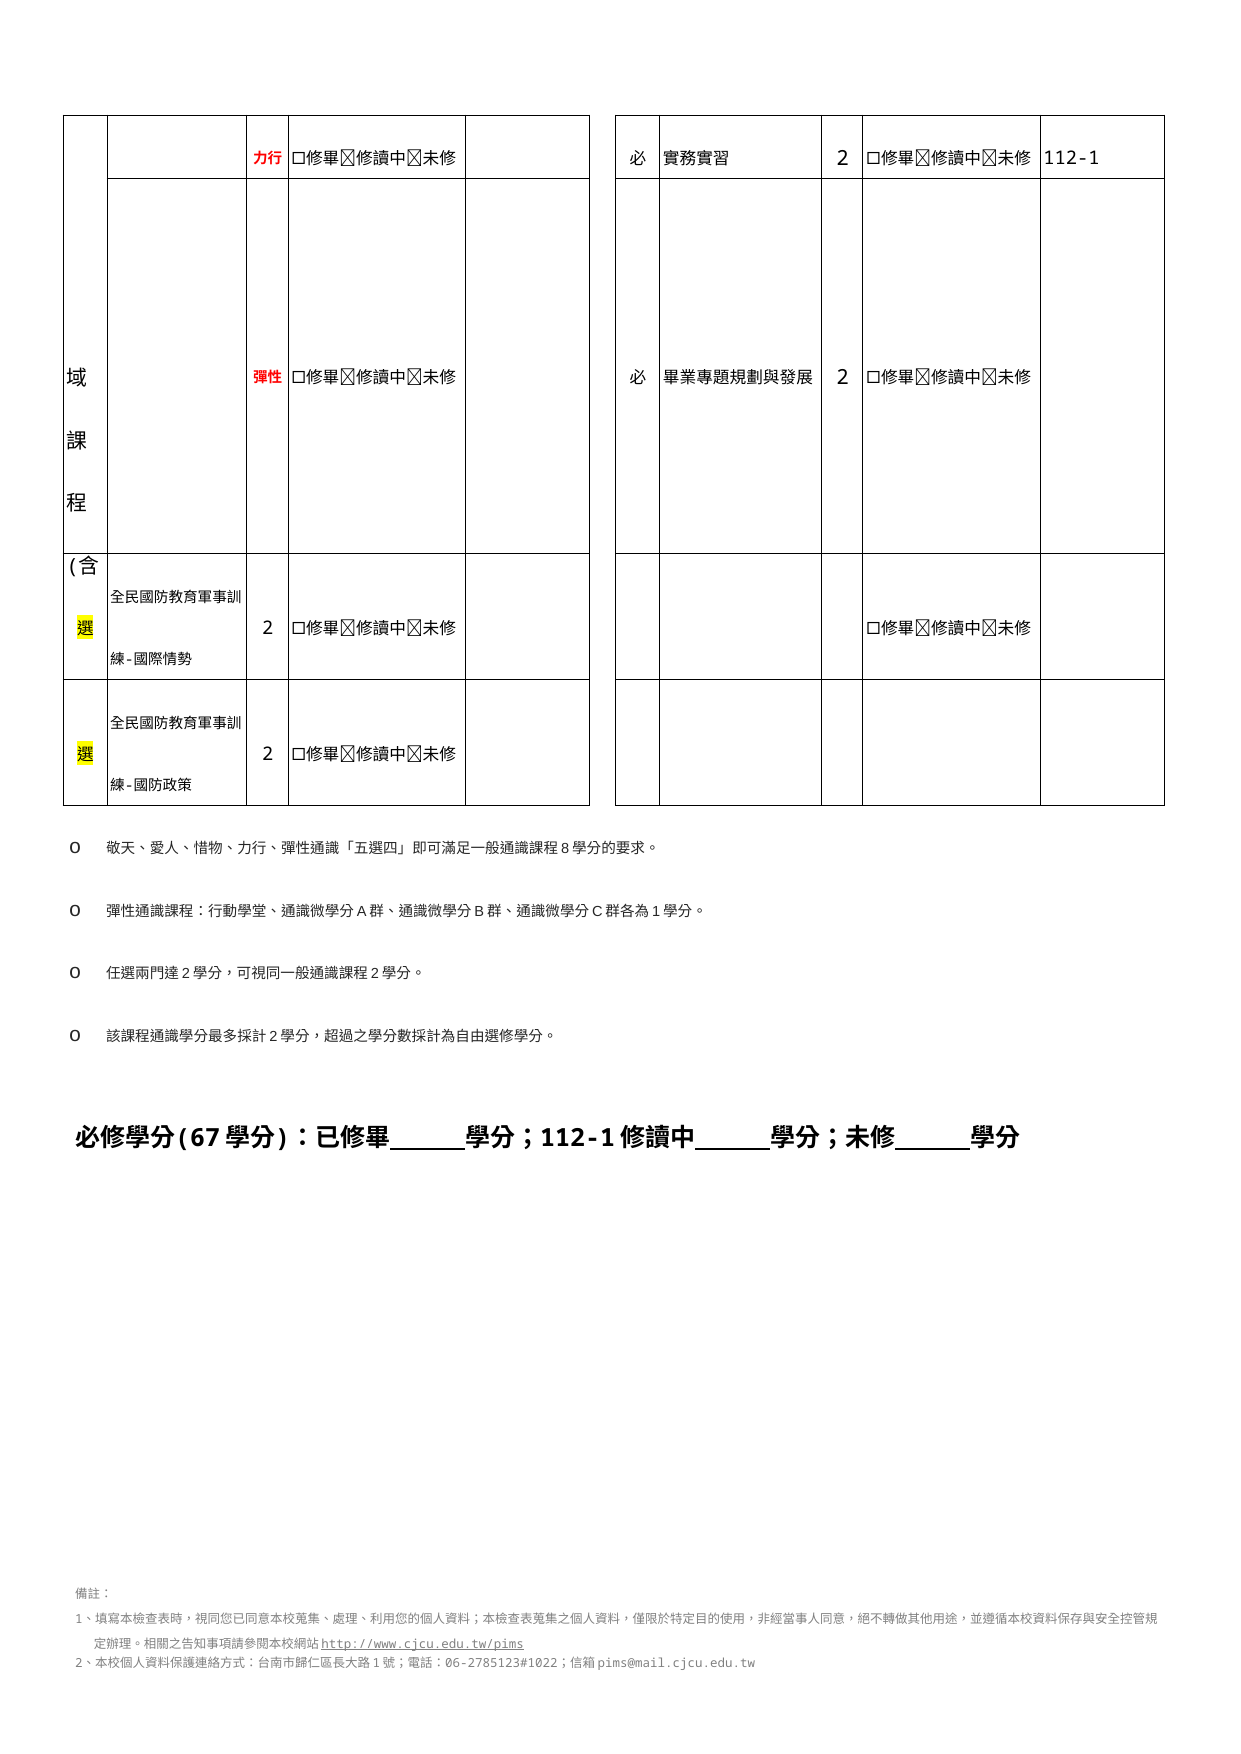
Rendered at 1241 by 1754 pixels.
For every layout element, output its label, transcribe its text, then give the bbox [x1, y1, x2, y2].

table_cell 修畢修讀中未修 [289, 116, 465, 178]
table_cell 畢業專題規劃與發展 [660, 179, 821, 553]
table_cell 修畢修讀中未修 [289, 554, 465, 679]
table_cell 彈性 [247, 179, 288, 553]
table_cell [590, 178, 615, 679]
table_cell 修畢修讀中未修 [863, 554, 1040, 679]
table_cell [108, 179, 246, 553]
table_cell [1041, 179, 1164, 553]
table_cell [660, 680, 821, 805]
table_cell [466, 680, 589, 805]
table_cell 2 [822, 179, 862, 553]
table_cell [1041, 554, 1164, 679]
table_cell [1041, 680, 1164, 805]
table_cell 選 [64, 680, 107, 805]
table_cell 2 [822, 116, 862, 178]
table_cell [616, 680, 659, 805]
table_cell [822, 554, 862, 679]
table_cell 通識領域課程(含彈性)8 [64, 116, 107, 553]
table_cell [616, 554, 659, 679]
table_cell [863, 680, 1040, 805]
table_cell [466, 554, 589, 679]
list 彈性通識課程：行動學堂、通識微學分A群、通識微學分B群、通識微學分C群各為1學分。 [68, 869, 1165, 931]
text 必修學分(67學分)：已修畢 學分；112-1修讀中 學分；未修 學分 [75, 1094, 1165, 1156]
table_cell 修畢修讀中未修 [289, 179, 465, 553]
table_cell [466, 116, 589, 178]
table_cell 修畢修讀中未修 [289, 680, 465, 805]
table_cell 全民國防教育軍事訓練-國防政策 [108, 680, 246, 805]
table_cell [590, 115, 615, 178]
table_cell 修畢修讀中未修 [863, 179, 1040, 553]
table_cell 2 [247, 554, 288, 679]
table_cell 必 [616, 179, 659, 553]
table_cell [590, 679, 615, 805]
list 敬天、愛人、惜物、力行、彈性通識「五選四」即可滿足一般通識課程8學分的要求。 [68, 806, 1165, 869]
table_cell [466, 179, 589, 553]
table_cell [660, 554, 821, 679]
list 任選兩門達2學分，可視同一般通識課程2學分。 [68, 931, 1165, 994]
table_cell 112-1 [1041, 116, 1164, 178]
table_cell 力行 [247, 116, 288, 178]
table_cell 選 [64, 554, 107, 679]
table_cell 必 [616, 116, 659, 178]
table_cell 修畢修讀中未修 [863, 116, 1040, 178]
table_cell 全民國防教育軍事訓練-國際情勢 [108, 554, 246, 679]
list 該課程通識學分最多採計2學分，超過之學分數採計為自由選修學分。 [68, 994, 1165, 1056]
table_cell 實務實習 [660, 116, 821, 178]
table_cell [822, 680, 862, 805]
table_cell 2 [247, 680, 288, 805]
table_cell [108, 116, 246, 178]
